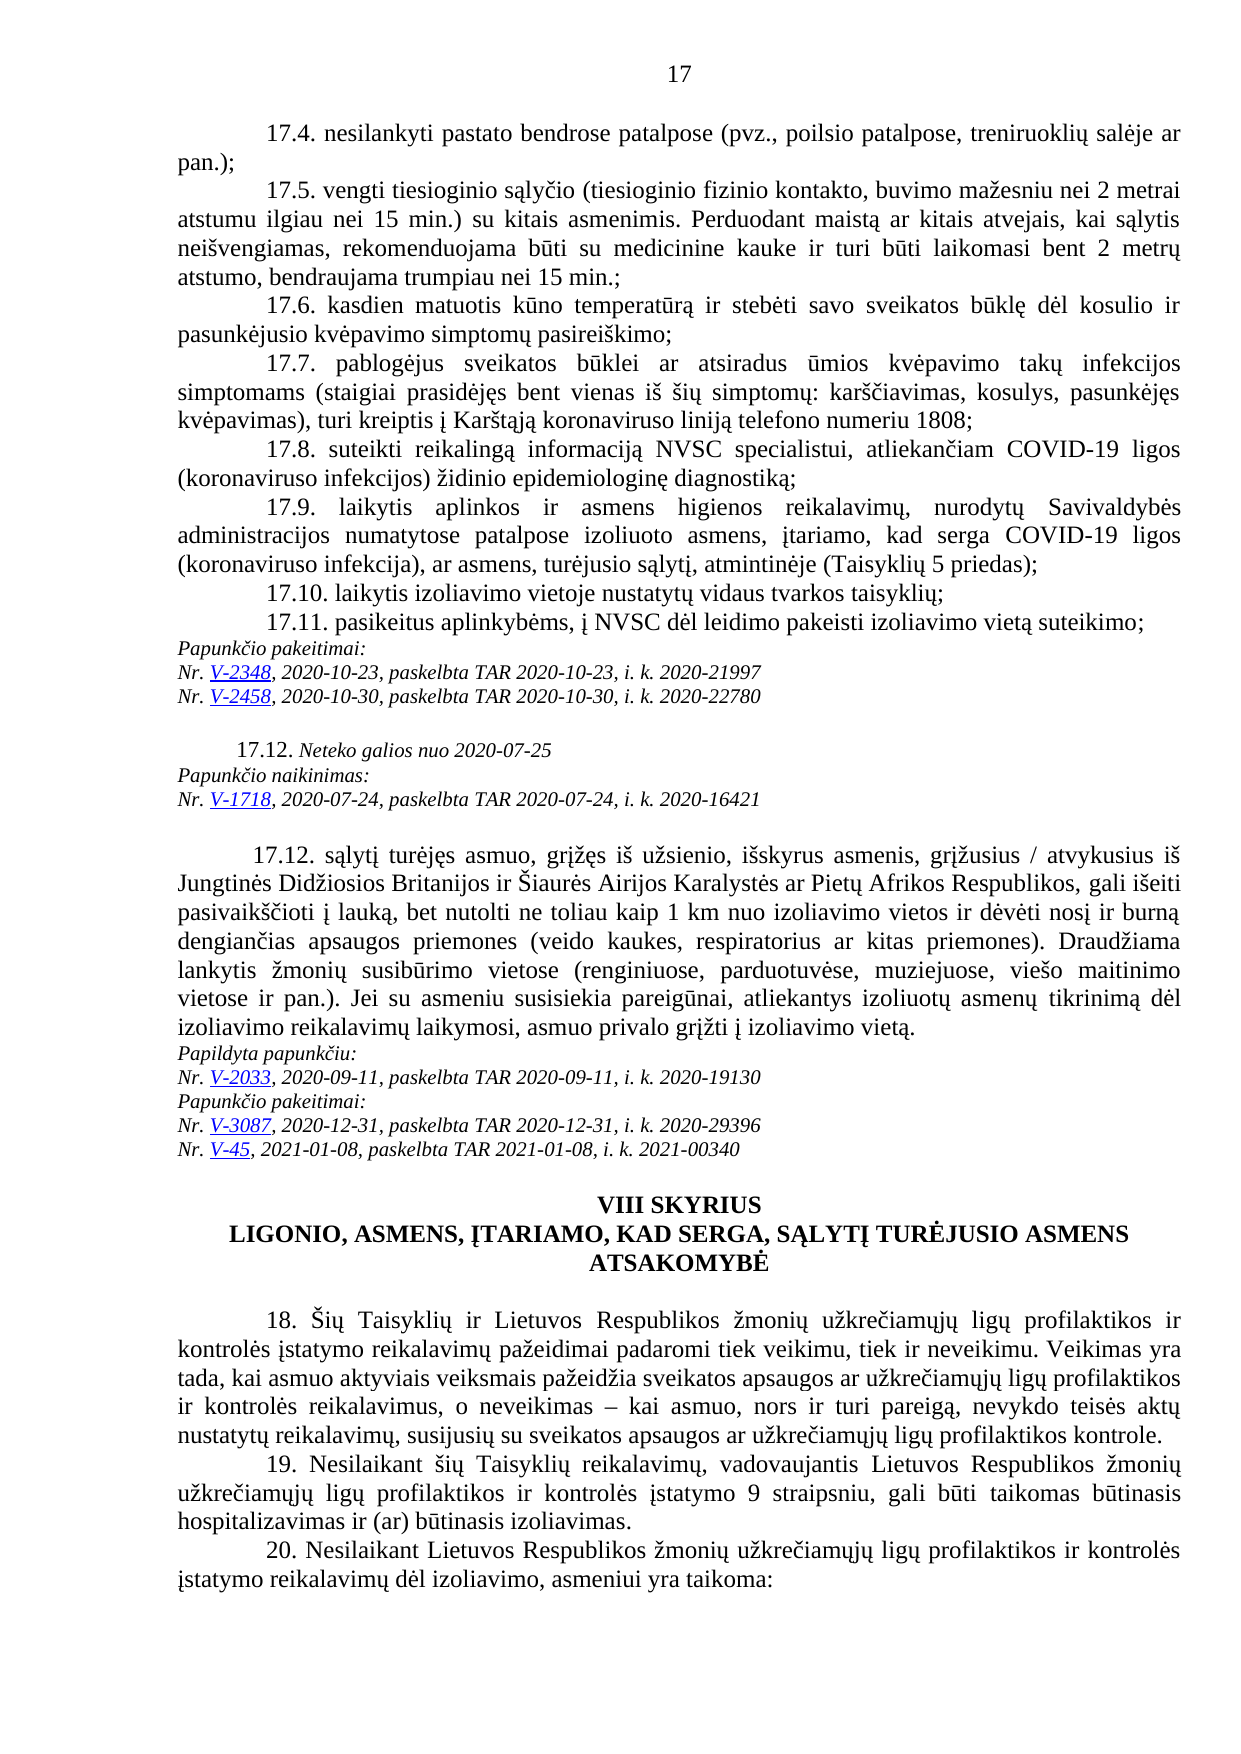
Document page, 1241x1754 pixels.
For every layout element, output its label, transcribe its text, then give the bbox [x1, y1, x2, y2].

text 17.5. vengti tiesioginio sąlyčio (tiesioginio fizinio kontakto, buvimo mažesniu nei 2 metrai atstumu ilgiau nei 15 min.) su kitais asmenimis. Perduodant maistą ar kitais atvejais, kai sąlytis neišvengiamas, rekomenduojama būti su medicinine kauke ir turi būti laikomasi bent 2 metrų atstumo, bendraujama trumpiau nei 15 min.; [177, 176, 1181, 291]
text Papildyta papunkčiu: [177, 1041, 1181, 1065]
text 17.10. laikytis izoliavimo vietoje nustatytų vidaus tvarkos taisyklių; [177, 578, 1181, 607]
text Papunkčio pakeitimai: [177, 636, 1181, 660]
text 17.8. suteikti reikalingą informaciją NVSC specialistui, atliekančiam COVID-19 ligos (koronaviruso infekcijos) židinio epidemiologinę diagnostiką; [177, 434, 1181, 492]
text 18. Šių Taisyklių ir Lietuvos Respublikos žmonių užkrečiamųjų ligų profilaktikos ir kontrolės įstatymo reikalavimų pažeidimai padaromi tiek veikimu, tiek ir neveikimu. Veikimas yra tada, kai asmuo aktyviais veiksmais pažeidžia sveikatos apsaugos ar užkrečiamųjų ligų profilaktikos ir kontrolės reikalavimus, o neveikimas – kai asmuo, nors ir turi pareigą, nevykdo teisės aktų nustatytų reikalavimų, susijusių su sveikatos apsaugos ar užkrečiamųjų ligų profilaktikos kontrole. [177, 1305, 1181, 1449]
text 17.4. nesilankyti pastato bendrose patalpose (pvz., poilsio patalpose, treniruoklių salėje ar pan.); [177, 118, 1181, 176]
text Nr. V-2458, 2020-10-30, paskelbta TAR 2020-10-30, i. k. 2020-22780 [177, 684, 1181, 708]
text 17.11. pasikeitus aplinkybėms, į NVSC dėl leidimo pakeisti izoliavimo vietą suteikimo; [177, 607, 1181, 636]
text 20. Nesilaikant Lietuvos Respublikos žmonių užkrečiamųjų ligų profilaktikos ir kontrolės įstatymo reikalavimų dėl izoliavimo, asmeniui yra taikoma: [177, 1535, 1181, 1593]
text VIII skyrius [177, 1190, 1181, 1219]
text Nr. V-2348, 2020-10-23, paskelbta TAR 2020-10-23, i. k. 2020-21997 [177, 660, 1181, 684]
text Nr. V-2033, 2020-09-11, paskelbta TAR 2020-09-11, i. k. 2020-19130 [177, 1065, 1181, 1089]
text 17.6. kasdien matuotis kūno temperatūrą ir stebėti savo sveikatos būklę dėl kosulio ir pasunkėjusio kvėpavimo simptomų pasireiškimo; [177, 291, 1181, 348]
text 19. Nesilaikant šių Taisyklių reikalavimų, vadovaujantis Lietuvos Respublikos žmonių užkrečiamųjų ligų profilaktikos ir kontrolės įstatymo 9 straipsniu, gali būti taikomas būtinasis hospitalizavimas ir (ar) būtinasis izoliavimas. [177, 1449, 1181, 1535]
text 17.12. sąlytį turėjęs asmuo, grįžęs iš užsienio, išskyrus asmenis, grįžusius / atvykusius iš Jungtinės Didžiosios Britanijos ir Šiaurės Airijos Karalystės ar Pietų Afrikos Respublikos, gali išeiti pasivaikščioti į lauką, bet nutolti ne toliau kaip 1 km nuo izoliavimo vietos ir dėvėti nosį ir burną dengiančias apsaugos priemones (veido kaukes, respiratorius ar kitas priemones). Draudžiama lankytis žmonių susibūrimo vietose (renginiuose, parduotuvėse, muziejuose, viešo maitinimo vietose ir pan.). Jei su asmeniu susisiekia pareigūnai, atliekantys izoliuotų asmenų tikrinimą dėl izoliavimo reikalavimų laikymosi, asmuo privalo grįžti į izoliavimo vietą. [177, 840, 1181, 1041]
text 17.12. Neteko galios nuo 2020-07-25 [177, 737, 1181, 763]
text 17.9. laikytis aplinkos ir asmens higienos reikalavimų, nurodytų Savivaldybės administracijos numatytose patalpose izoliuoto asmens, įtariamo, kad serga COVID-19 ligos (koronaviruso infekcija), ar asmens, turėjusio sąlytį, atmintinėje (Taisyklių 5 priedas); [177, 492, 1181, 578]
text 17.7. pablogėjus sveikatos būklei ar atsiradus ūmios kvėpavimo takų infekcijos simptomams (staigiai prasidėjęs bent vienas iš šių simptomų: karščiavimas, kosulys, pasunkėjęs kvėpavimas), turi kreiptis į Karštąją koronaviruso liniją telefono numeriu 1808; [177, 348, 1181, 434]
text Nr. V-1718, 2020-07-24, paskelbta TAR 2020-07-24, i. k. 2020-16421 [177, 787, 1181, 811]
text Nr. V-45, 2021-01-08, paskelbta TAR 2021-01-08, i. k. 2021-00340 [177, 1137, 1181, 1161]
text LIGONIo, AsMENs, įtariamo, KAD SERGA, sąlytį turėjusio asmens atsakomybė [177, 1219, 1181, 1276]
text Papunkčio naikinimas: [177, 763, 1181, 787]
text Nr. V-3087, 2020-12-31, paskelbta TAR 2020-12-31, i. k. 2020-29396 [177, 1113, 1181, 1137]
text Papunkčio pakeitimai: [177, 1089, 1181, 1113]
